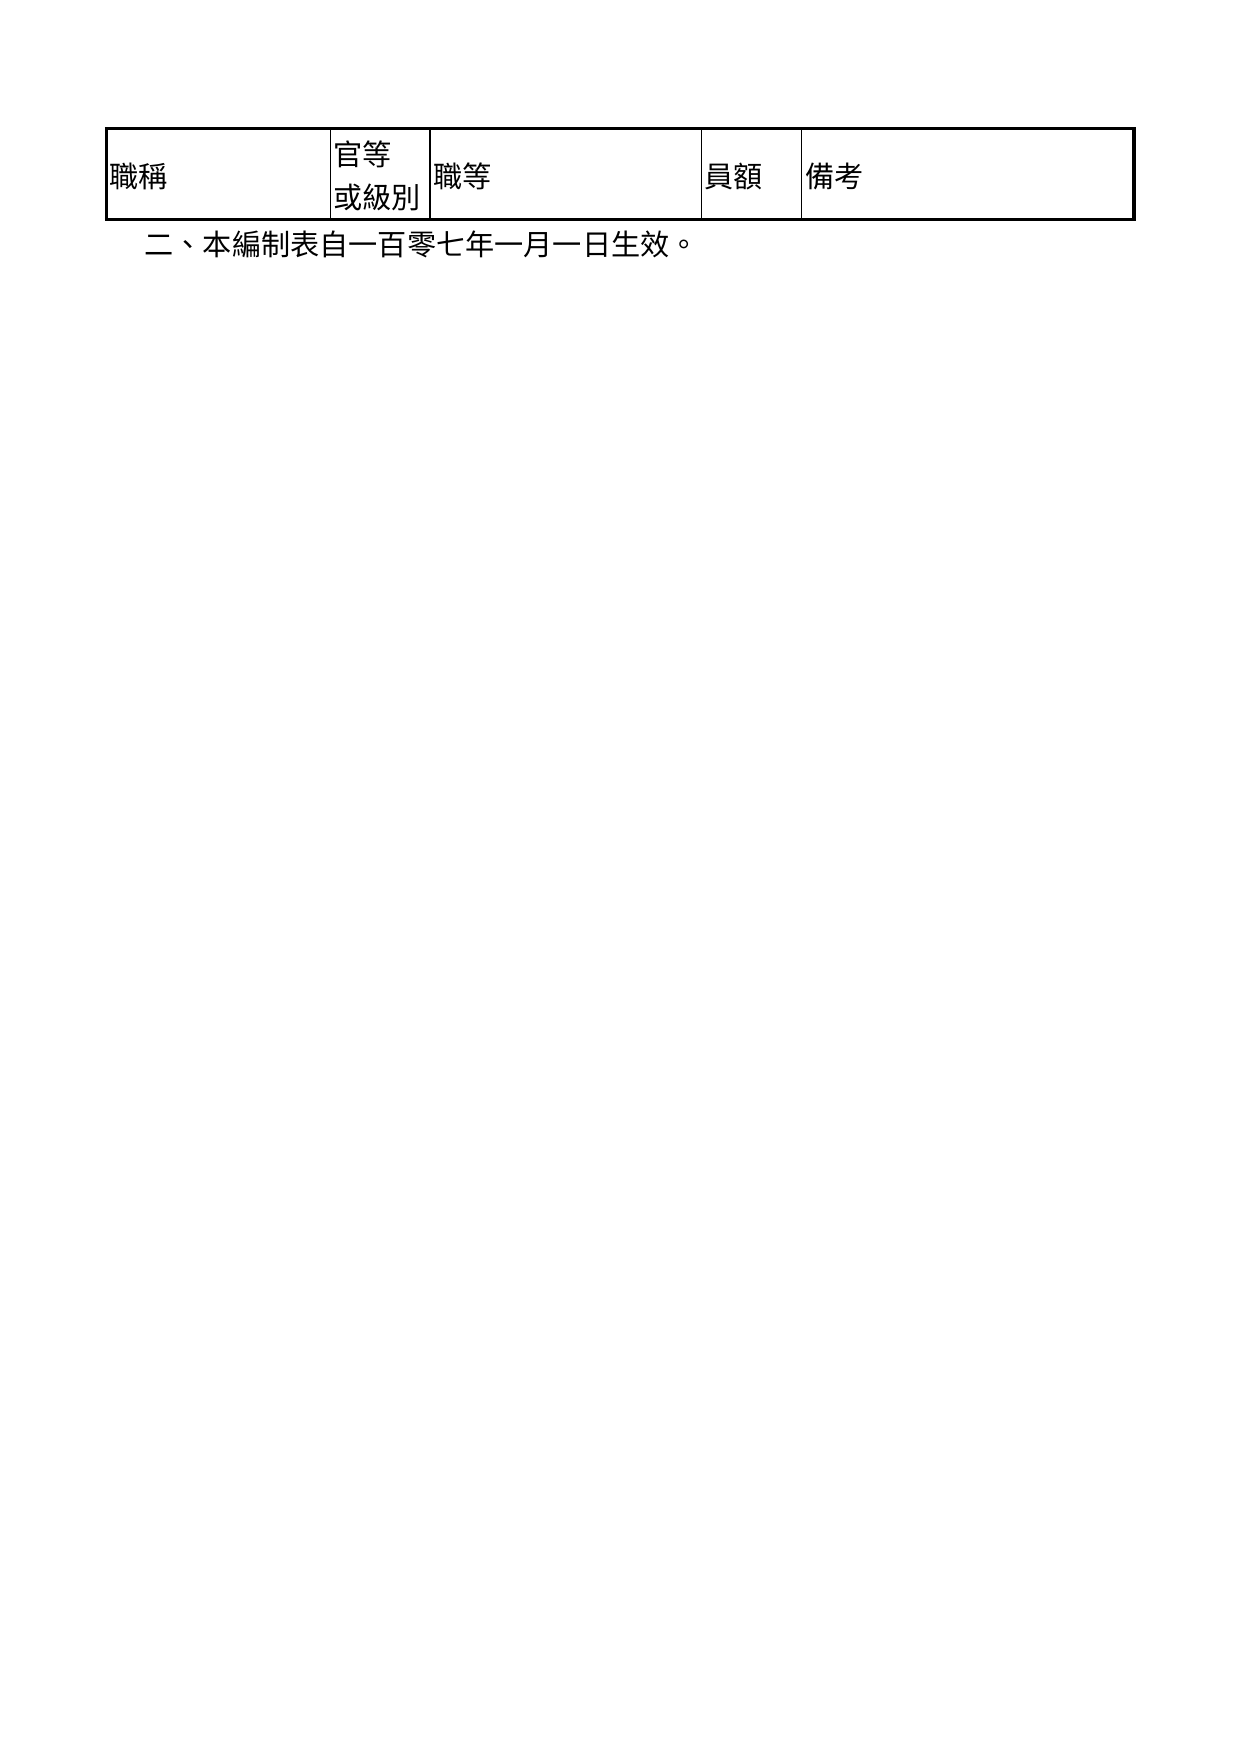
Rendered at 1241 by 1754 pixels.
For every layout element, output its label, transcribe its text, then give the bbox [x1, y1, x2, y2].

table_header 備考 [802, 130, 1132, 218]
table_cell 二、本編制表自一百零七年一月一日生效。 [106, 221, 1134, 264]
table_header 官等 或級別 [331, 130, 429, 218]
table_header 員額 [702, 130, 801, 218]
table_header 職稱 [108, 130, 330, 218]
table_header 職等 [431, 130, 701, 218]
